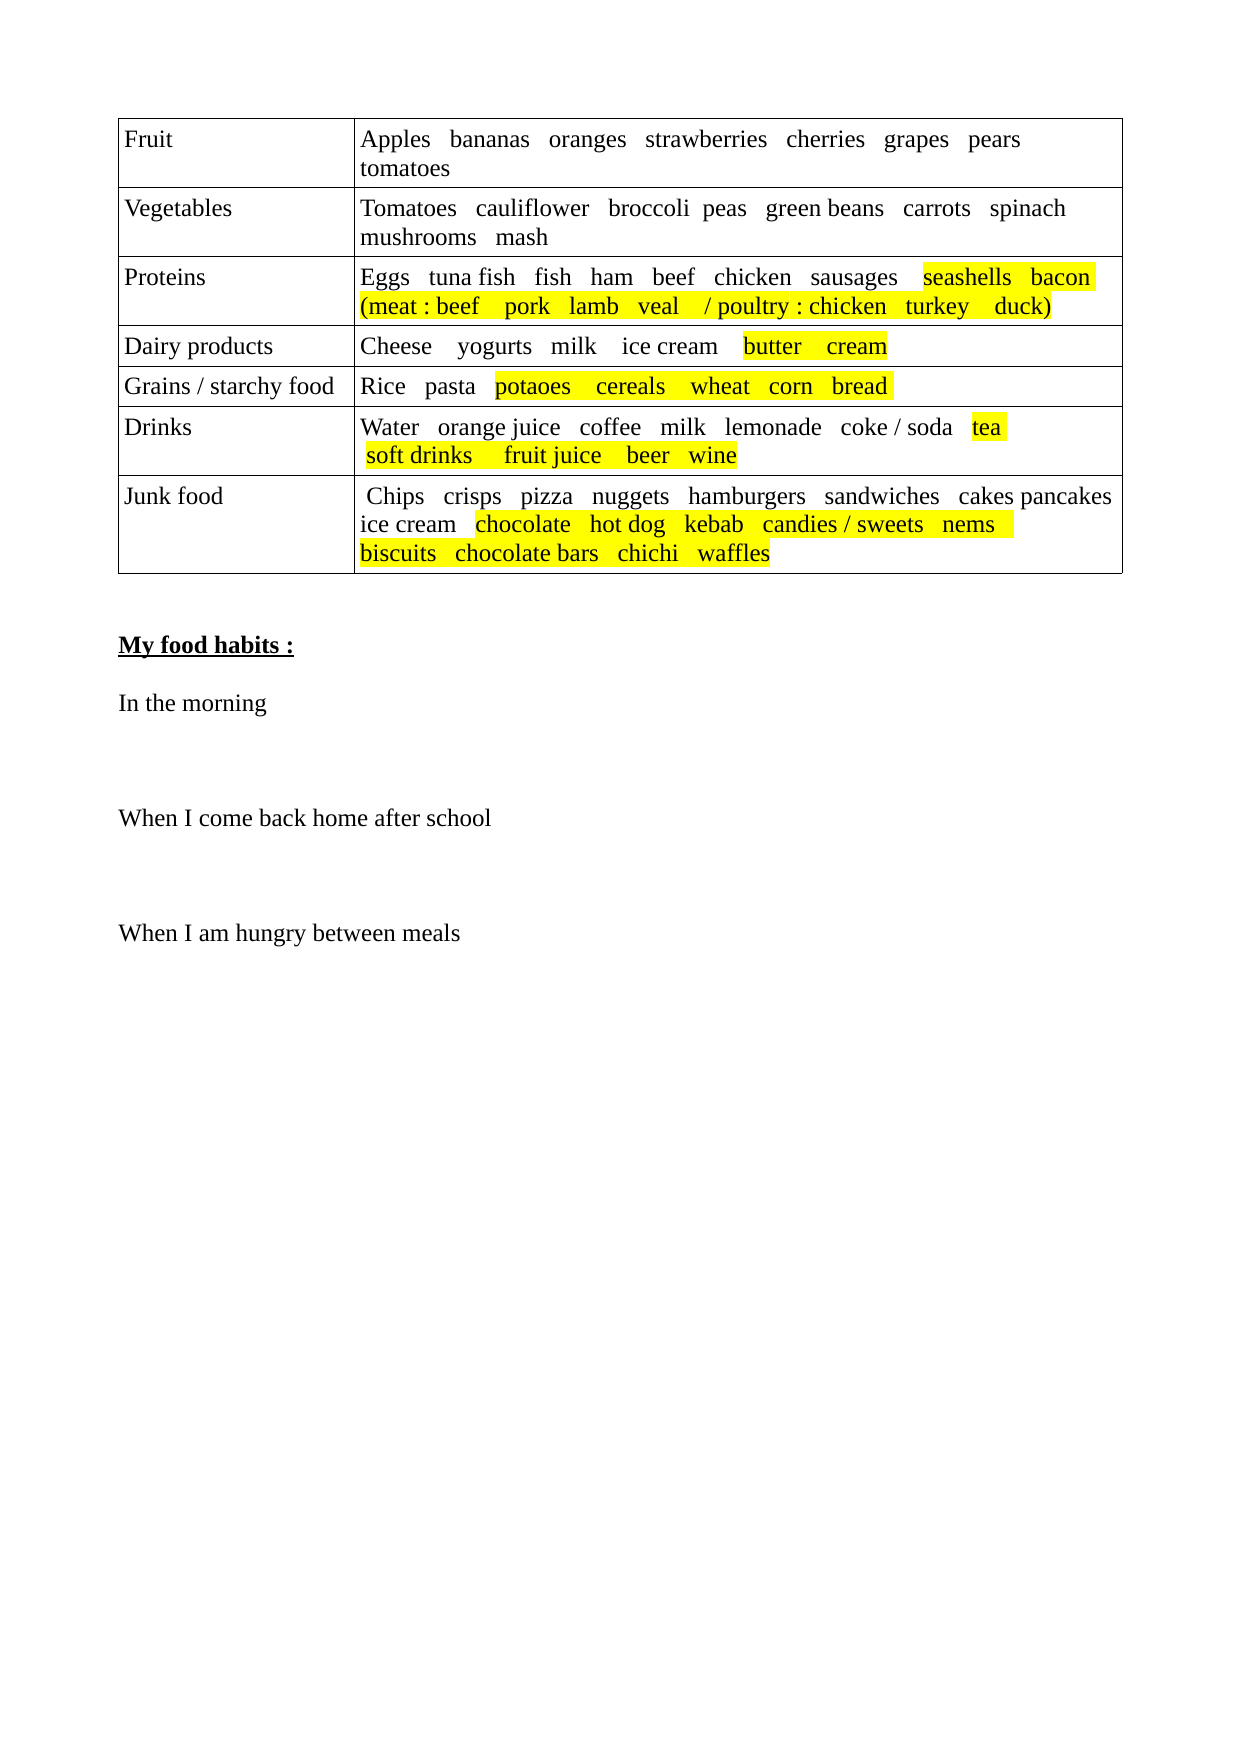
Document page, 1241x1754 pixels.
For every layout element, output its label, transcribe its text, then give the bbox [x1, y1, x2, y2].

table_cell Chips crisps pizza nuggets hamburgers sandwiches cakes pancakes ice cream chocolate hot dog kebab candies / sweets nems biscuits chocolate bars chichi waffles [355, 476, 1122, 573]
text In the morning [118, 688, 1122, 717]
table_cell Eggs tuna fish fish ham beef chicken sausages seashells bacon (meat : beef pork lamb veal / poultry : chicken turkey duck) [355, 257, 1122, 325]
table_cell Grains / starchy food [119, 367, 354, 406]
table_header Fruit [119, 119, 354, 187]
table_header Apples bananas oranges strawberries cherries grapes pears tomatoes [355, 119, 1122, 187]
table_cell Dairy products [119, 326, 354, 366]
table_cell Vegetables [119, 188, 354, 256]
table_cell Junk food [119, 476, 354, 573]
table_cell Cheese yogurts milk ice cream butter cream [355, 326, 1122, 366]
table_cell Water orange juice coffee milk lemonade coke / soda tea soft drinks fruit juice beer wine [355, 407, 1122, 475]
table_cell Drinks [119, 407, 354, 475]
table_cell Rice pasta potaoes cereals wheat corn bread [355, 367, 1122, 406]
text When I am hungry between meals [118, 918, 1122, 947]
text When I come back home after school [118, 803, 1122, 832]
table_cell Proteins [119, 257, 354, 325]
text My food habits : [118, 630, 1122, 659]
table_cell Tomatoes cauliflower broccoli peas green beans carrots spinach mushrooms mash [355, 188, 1122, 256]
